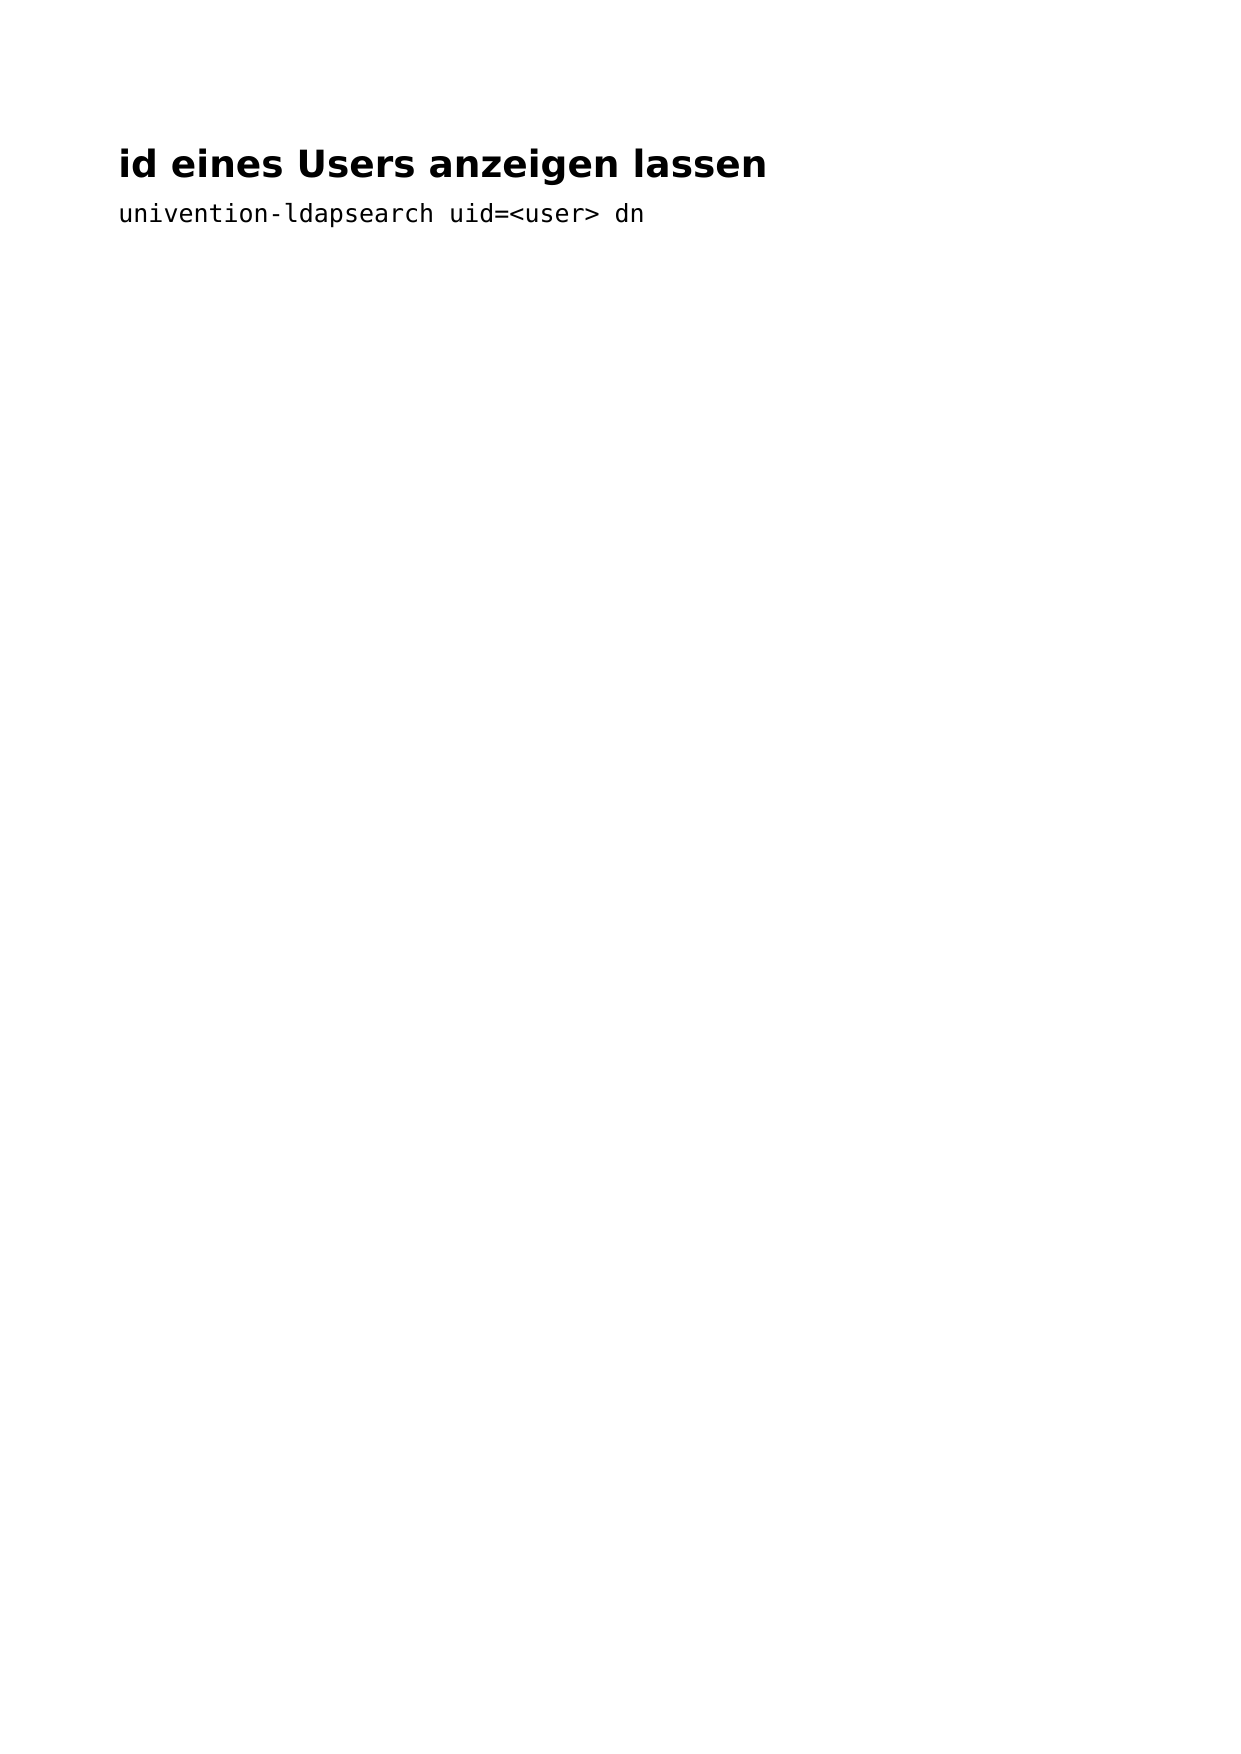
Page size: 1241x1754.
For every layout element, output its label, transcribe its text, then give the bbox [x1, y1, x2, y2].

subtitle id eines Users anzeigen lassen [118, 143, 1122, 187]
text univention-ldapsearch uid=<user> dn [118, 199, 1122, 228]
